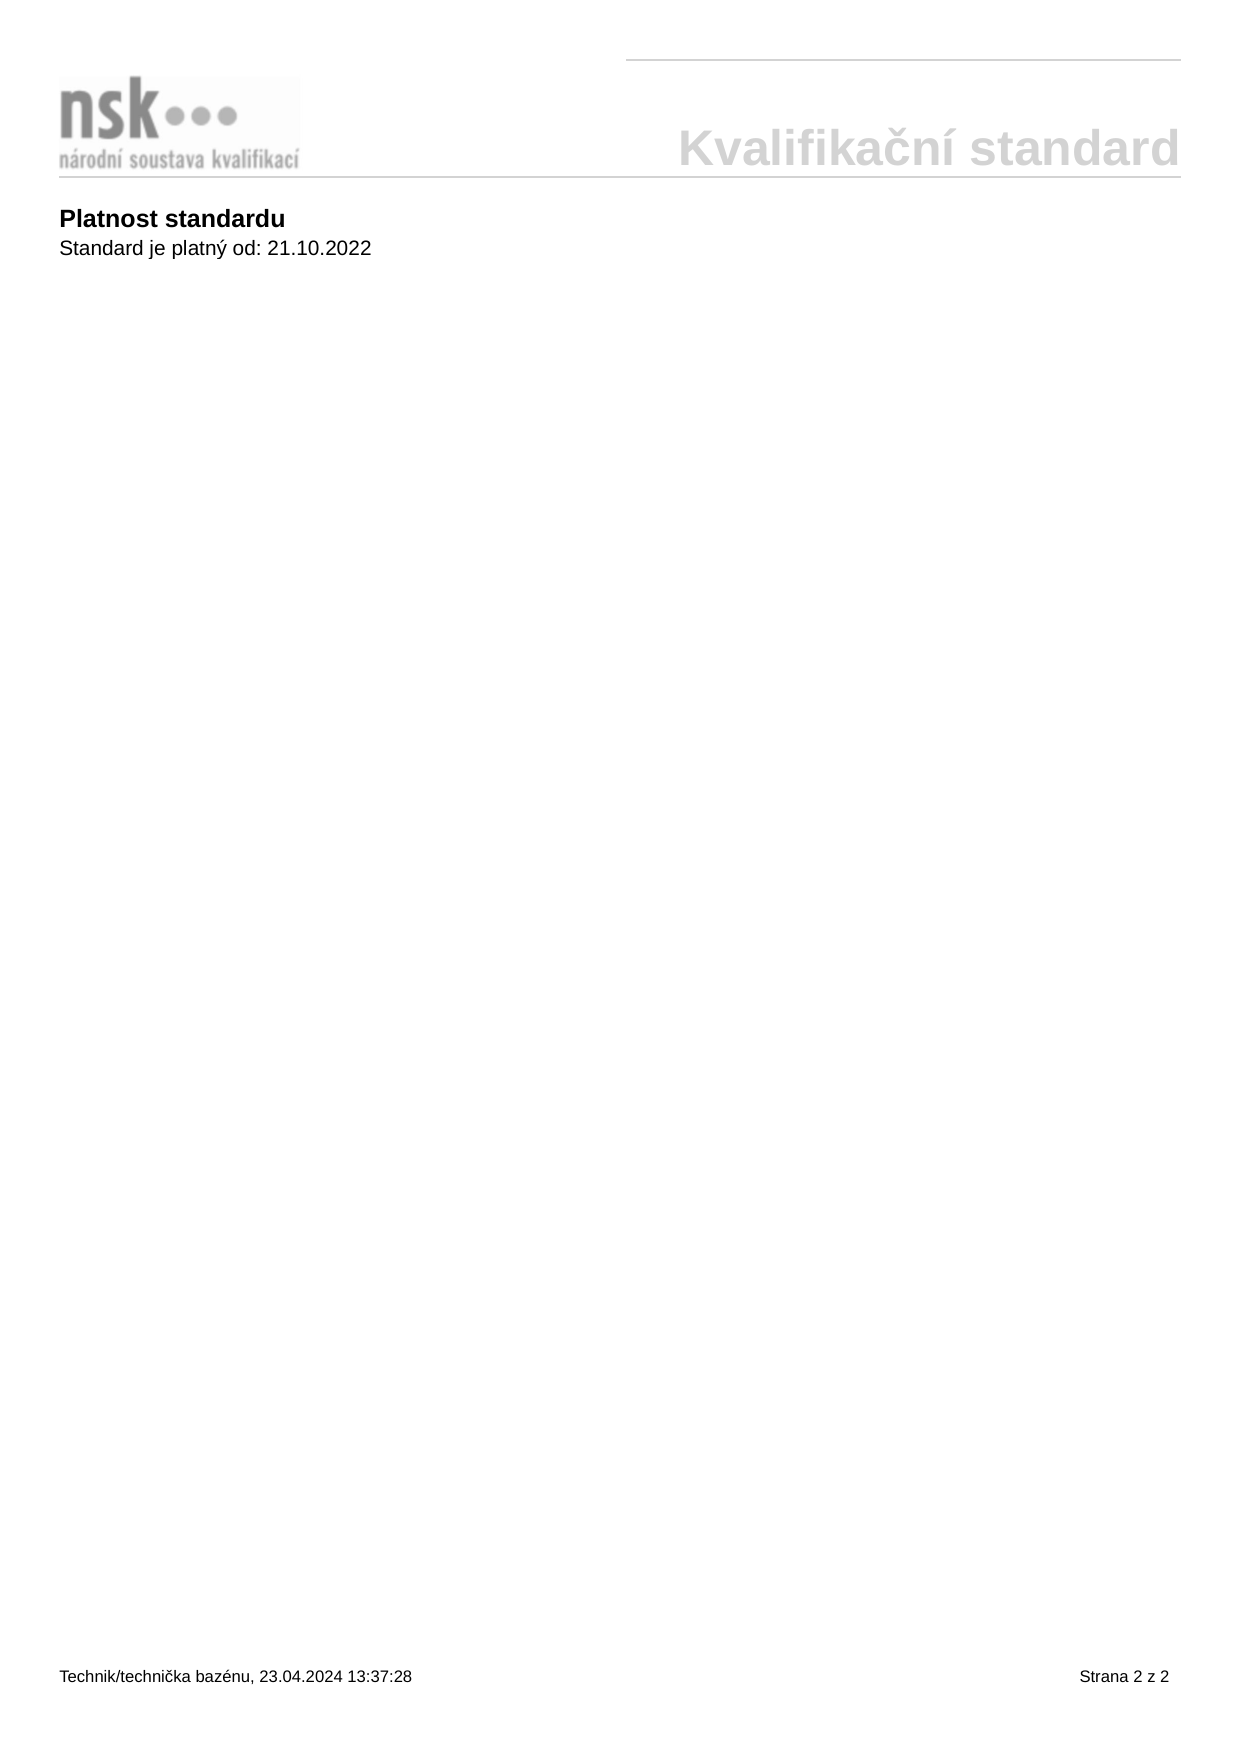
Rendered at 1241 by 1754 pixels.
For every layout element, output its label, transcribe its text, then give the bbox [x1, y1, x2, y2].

table_cell [862, 1159, 1093, 1409]
table_cell [59, 1409, 483, 1658]
table_cell [1093, 1409, 1169, 1658]
table_cell [1169, 194, 1181, 200]
table_cell [620, 1159, 626, 1409]
table_cell [59, 194, 483, 200]
table_cell [1169, 559, 1181, 859]
table_cell [620, 859, 626, 1159]
table_cell [1093, 1159, 1169, 1409]
table_cell [1169, 859, 1181, 1159]
table_cell [1169, 1159, 1181, 1409]
table_cell [484, 1409, 620, 1658]
table_cell [620, 1409, 626, 1658]
table_cell [1169, 1409, 1181, 1658]
table_cell [59, 1159, 483, 1409]
table_cell [484, 259, 620, 559]
table_cell [59, 171, 483, 176]
table_cell [862, 259, 1093, 559]
table_cell Kvalifikační standard [626, 61, 1181, 176]
table_cell [862, 859, 1093, 1159]
table_cell [621, 59, 626, 170]
table_cell [1093, 559, 1169, 859]
table_cell [620, 259, 626, 559]
table_cell [626, 1409, 862, 1658]
table_cell [626, 559, 862, 859]
table_cell [1169, 259, 1181, 559]
table_cell [1169, 1658, 1181, 1694]
table_cell [484, 1159, 620, 1409]
table_cell [862, 1409, 1093, 1658]
table_cell [484, 859, 620, 1159]
table_cell [484, 171, 620, 176]
table_cell [620, 559, 626, 859]
table_cell [626, 194, 862, 200]
table_cell Platnost standardu [59, 200, 1181, 236]
table_cell Strana 2 z 2 [862, 1658, 1169, 1694]
table_cell [59, 178, 1181, 194]
table_cell [59, 859, 483, 1159]
table_cell [626, 259, 862, 559]
table_cell [484, 194, 620, 200]
table_cell [484, 559, 620, 859]
table_cell Standard je platný od: 21.10.2022 [59, 236, 1181, 259]
table_cell [1093, 259, 1169, 559]
table_cell [862, 559, 1093, 859]
table_cell [862, 194, 1093, 200]
table_cell [626, 859, 862, 1159]
table_cell [626, 1159, 862, 1409]
table_cell [59, 559, 483, 859]
table_cell [1093, 194, 1169, 200]
table_cell Technik/technička bazénu, 23.04.2024 13:37:28 [59, 1658, 862, 1694]
table_cell [59, 259, 483, 559]
table_cell [1093, 859, 1169, 1159]
picture [58, 59, 621, 171]
